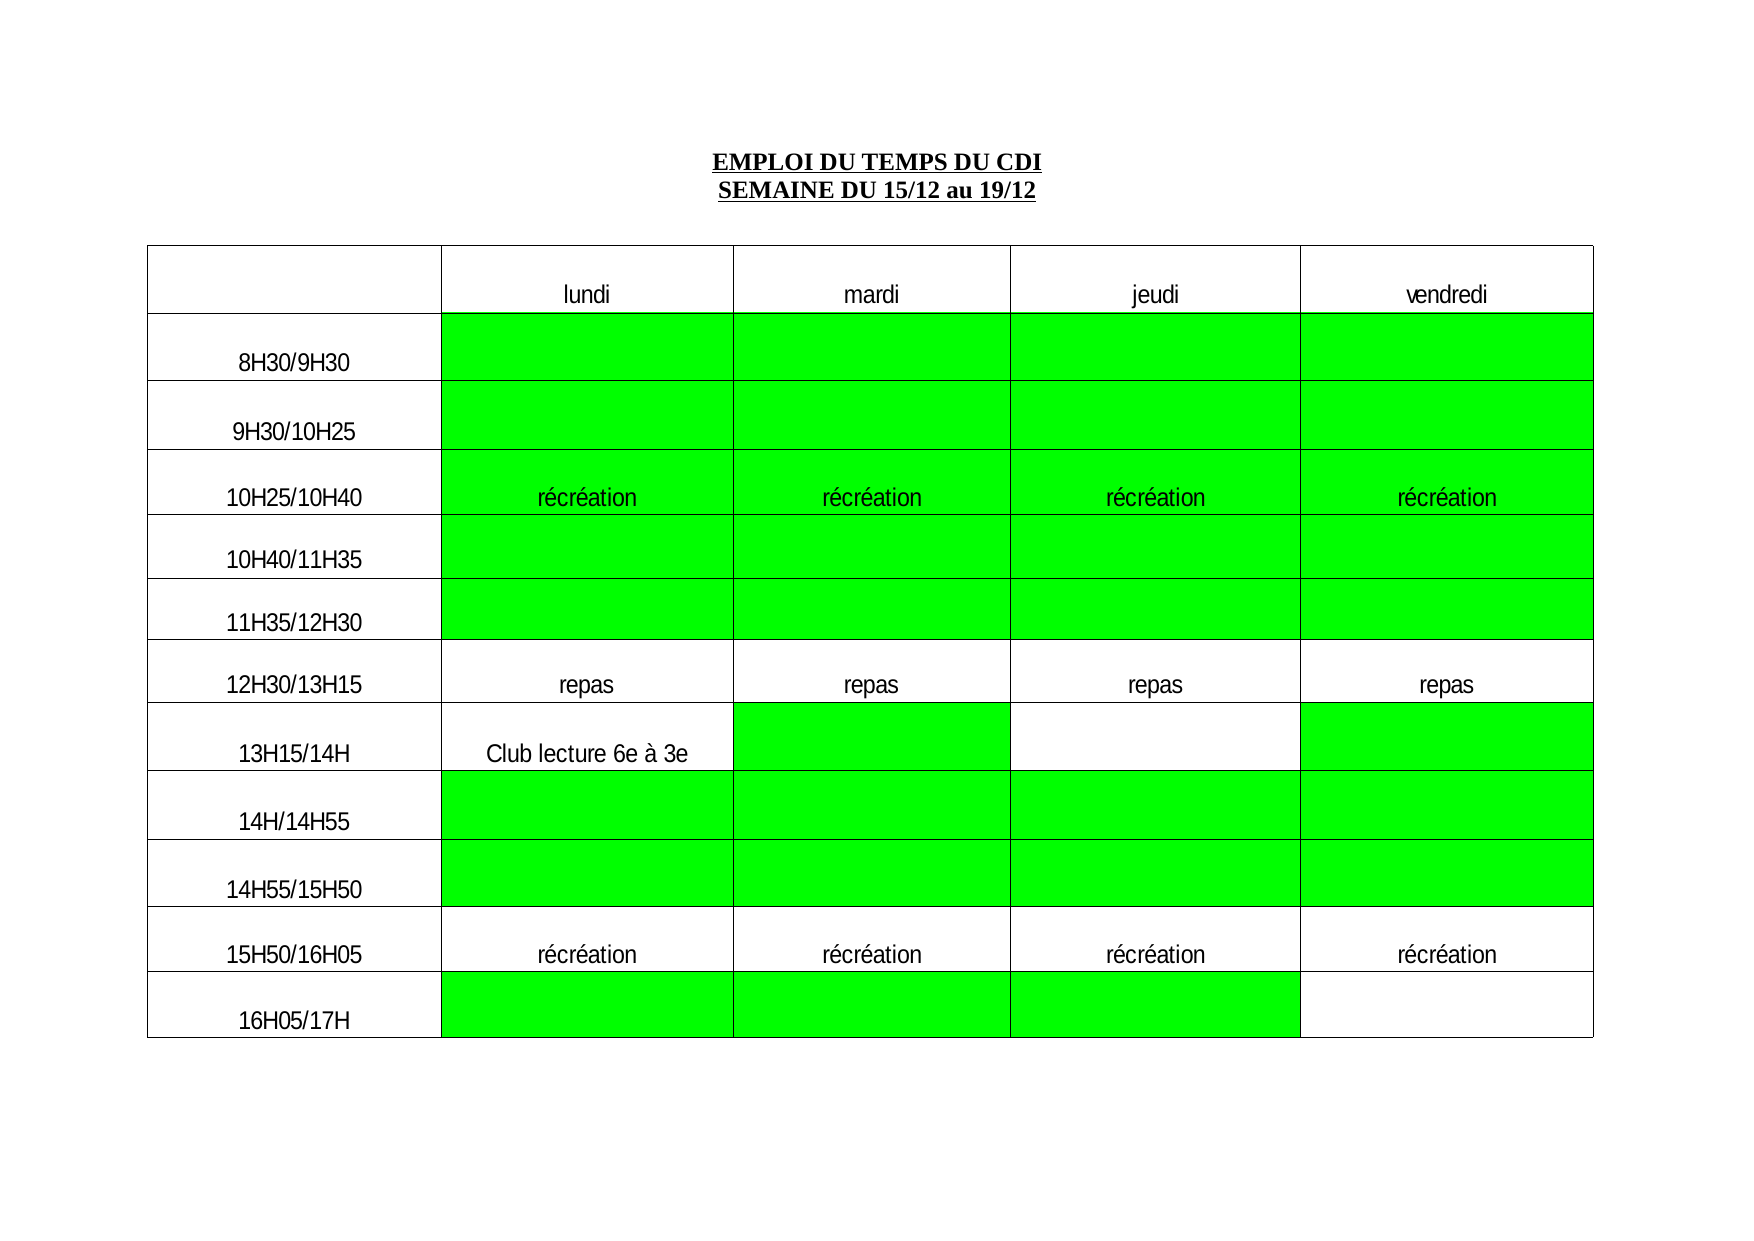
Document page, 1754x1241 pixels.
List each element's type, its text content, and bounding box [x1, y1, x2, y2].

text EMPLOI DU TEMPS DU CDI [118, 147, 1636, 176]
text SEMAINE DU 15/12 au 19/12 [118, 176, 1636, 204]
